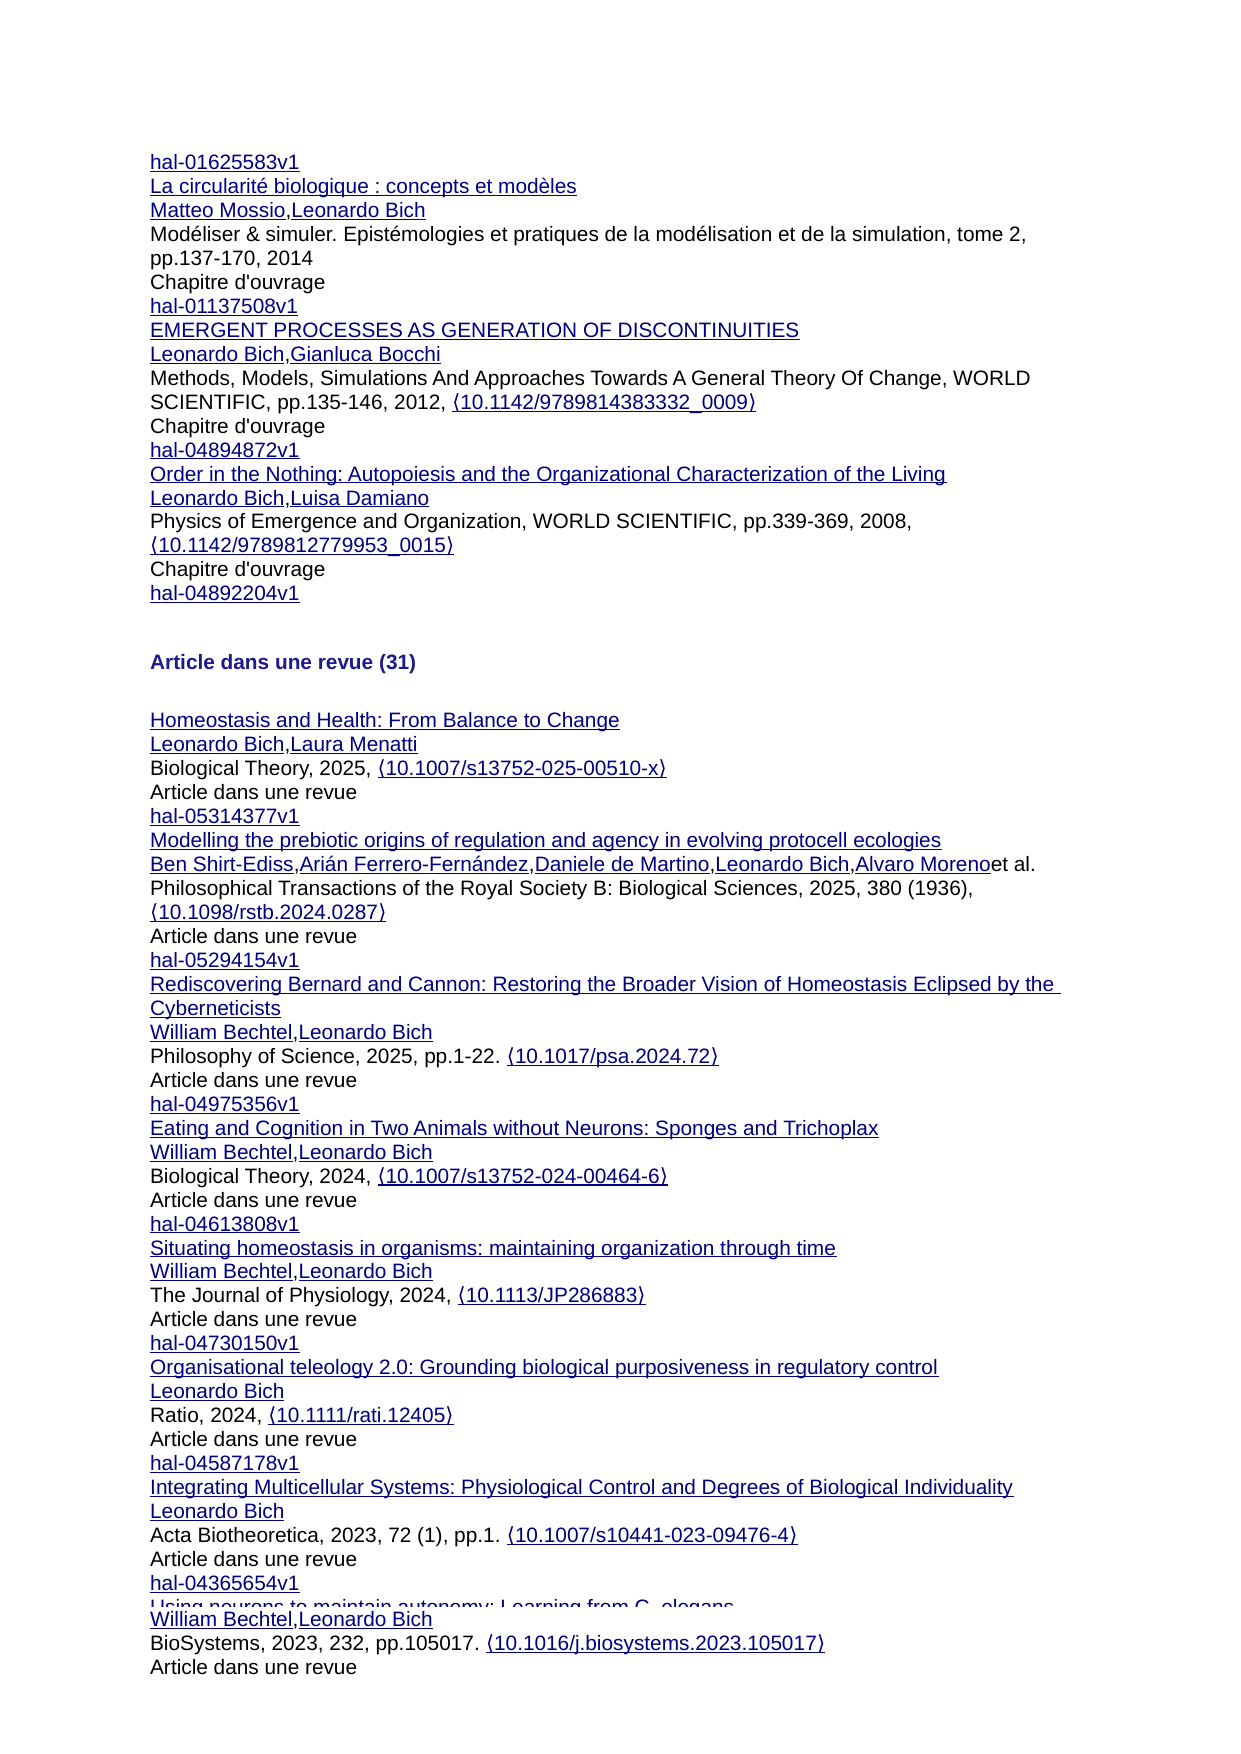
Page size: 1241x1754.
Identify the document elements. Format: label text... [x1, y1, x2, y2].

table_header Homeostasis and Health: From Balance to Change Leonardo Bich,Laura Menatti Biological Theory, 2025, ⟨10.1007/s13752-025-00510-x⟩ Article dans une revue hal-05314377v1 [150, 708, 1090, 828]
table_cell Eating and Cognition in Two Animals without Neurons: Sponges and Trichoplax William Bechtel,Leonardo Bich Biological Theory, 2024, ⟨10.1007/s13752-024-00464-6⟩ Article dans une revue hal-04613808v1 [150, 1116, 1090, 1235]
table_cell La circularité biologique : concepts et modèles Matteo Mossio,Leonardo Bich Modéliser & simuler. Epistémologies et pratiques de la modélisation et de la simulation, tome 2, pp.137-170, 2014 Chapitre d'ouvrage hal-01137508v1 [150, 174, 1090, 318]
table_cell Situating homeostasis in organisms: maintaining organization through time William Bechtel,Leonardo Bich The Journal of Physiology, 2024, ⟨10.1113/JP286883⟩ Article dans une revue hal-04730150v1 [150, 1235, 1090, 1355]
table_cell EMERGENT PROCESSES AS GENERATION OF DISCONTINUITIES Leonardo Bich,Gianluca Bocchi Methods, Models, Simulations And Approaches Towards A General Theory Of Change, WORLD SCIENTIFIC, pp.135-146, 2012, ⟨10.1142/9789814383332_0009⟩ Chapitre d'ouvrage hal-04894872v1 [150, 318, 1090, 461]
table_cell Modelling the prebiotic origins of regulation and agency in evolving protocell ecologies Ben Shirt-Ediss,Arián Ferrero-Fernández,Daniele de Martino,Leonardo Bich,Alvaro Morenoet al. Philosophical Transactions of the Royal Society B: Biological Sciences, 2025, 380 (1936), ⟨10.1098/rstb.2024.0287⟩ Article dans une revue hal-05294154v1 [150, 828, 1090, 972]
table_cell Organisational teleology 2.0: Grounding biological purposiveness in regulatory control Leonardo Bich Ratio, 2024, ⟨10.1111/rati.12405⟩ Article dans une revue hal-04587178v1 [150, 1355, 1090, 1475]
table_cell Using neurons to maintain autonomy: Learning from C. elegans William Bechtel,Leonardo Bich BioSystems, 2023, 232, pp.105017. ⟨10.1016/j.biosystems.2023.105017⟩ Article dans une revue [150, 1595, 1090, 1679]
table_cell Integrating Multicellular Systems: Physiological Control and Degrees of Biological Individuality Leonardo Bich Acta Biotheoretica, 2023, 72 (1), pp.1. ⟨10.1007/s10441-023-09476-4⟩ Article dans une revue hal-04365654v1 [150, 1475, 1090, 1595]
table_cell Order in the Nothing: Autopoiesis and the Organizational Characterization of the Living Leonardo Bich,Luisa Damiano Physics of Emergence and Organization, WORLD SCIENTIFIC, pp.339-369, 2008, ⟨10.1142/9789812779953_0015⟩ Chapitre d'ouvrage hal-04892204v1 [150, 461, 1090, 605]
table_cell hal-01625583v1 [150, 150, 1090, 174]
table_cell Rediscovering Bernard and Cannon: Restoring the Broader Vision of Homeostasis Eclipsed by the Cyberneticists William Bechtel,Leonardo Bich Philosophy of Science, 2025, pp.1-22. ⟨10.1017/psa.2024.72⟩ Article dans une revue hal-04975356v1 [150, 972, 1090, 1116]
subtitle Article dans une revue (31) [150, 650, 1090, 674]
